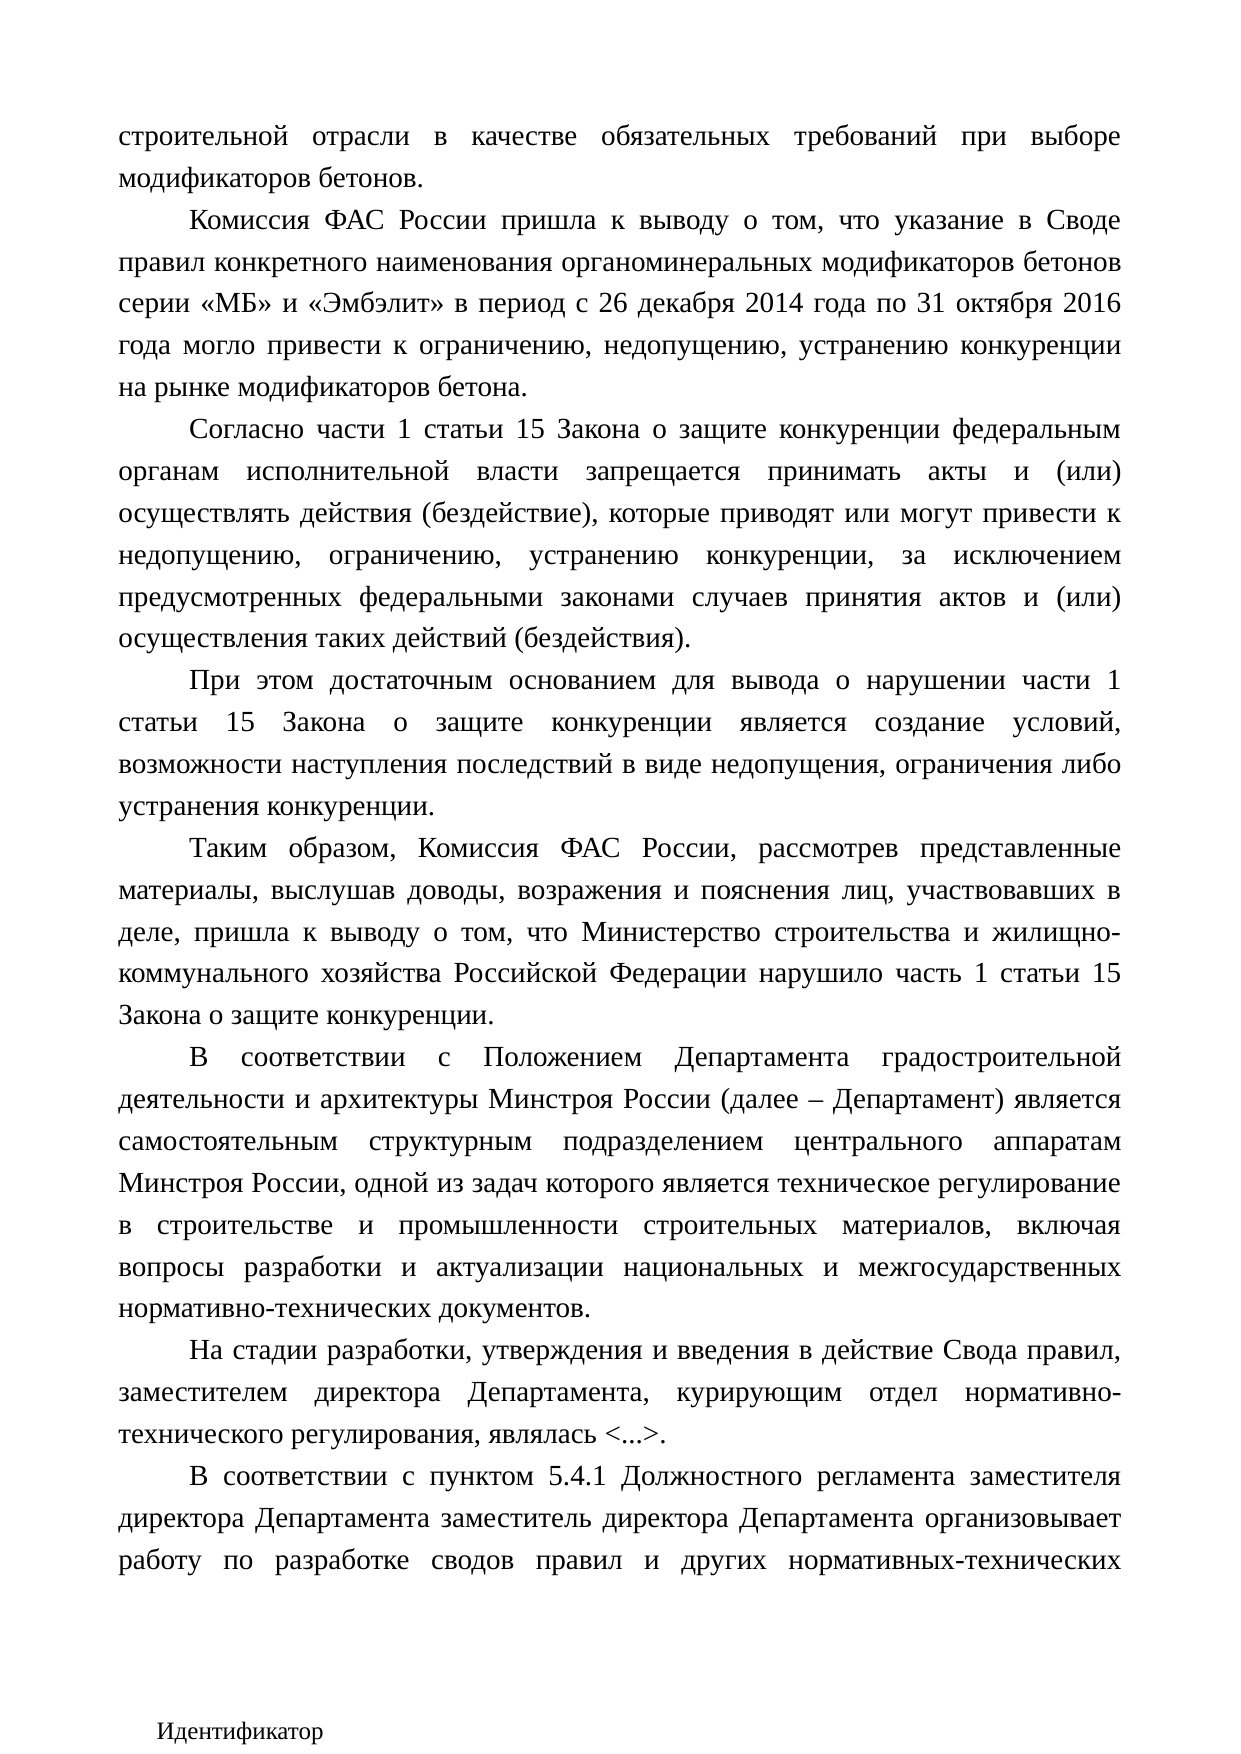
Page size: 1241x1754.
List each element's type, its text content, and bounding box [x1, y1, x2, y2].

text При этом достаточным основанием для вывода о нарушении части 1 статьи 15 Закона о защите конкуренции является создание условий, возможности наступления последствий в виде недопущения, ограничения либо устранения конкуренции. [118, 662, 1122, 822]
text В соответствии с пунктом 5.4.1 Должностного регламента заместителя директора Департамента заместитель директора Департамента организовывает работу по разработке сводов правил и других нормативных-технических [118, 1458, 1122, 1575]
text Комиссия ФАС России пришла к выводу о том, что указание в Своде правил конкретного наименования органоминеральных модификаторов бетонов серии «МБ» и «Эмбэлит» в период с 26 декабря 2014 года по 31 октября 2016 года могло привести к ограничению, недопущению, устранению конкуренции на рынке модификаторов бетона. [118, 202, 1122, 403]
text Таким образом, Комиссия ФАС России, рассмотрев представленные материалы, выслушав доводы, возражения и пояснения лиц, участвовавших в деле, пришла к выводу о том, что Министерство строительства и жилищно-коммунального хозяйства Российской Федерации нарушило часть 1 статьи 15 Закона о защите конкуренции. [118, 830, 1122, 1031]
text В соответствии с Положением Департамента градостроительной деятельности и архитектуры Минстроя России (далее – Департамент) является самостоятельным структурным подразделением центрального аппаратам Минстроя России, одной из задач которого является техническое регулирование в строительстве и промышленности строительных материалов, включая вопросы разработки и актуализации национальных и межгосударственных нормативно-технических документов. [118, 1039, 1122, 1324]
text Согласно части 1 статьи 15 Закона о защите конкуренции федеральным органам исполнительной власти запрещается принимать акты и (или) осуществлять действия (бездействие), которые приводят или могут привести к недопущению, ограничению, устранению конкуренции, за исключением предусмотренных федеральными законами случаев принятия актов и (или) осуществления таких действий (бездействия). [118, 411, 1122, 654]
text На стадии разработки, утверждения и введения в действие Свода правил, заместителем директора Департамента, курирующим отдел нормативно-технического регулирования, являлась <...>. [118, 1332, 1122, 1450]
text строительной отрасли в качестве обязательных требований при выборе модификаторов бетонов. [118, 118, 1122, 193]
